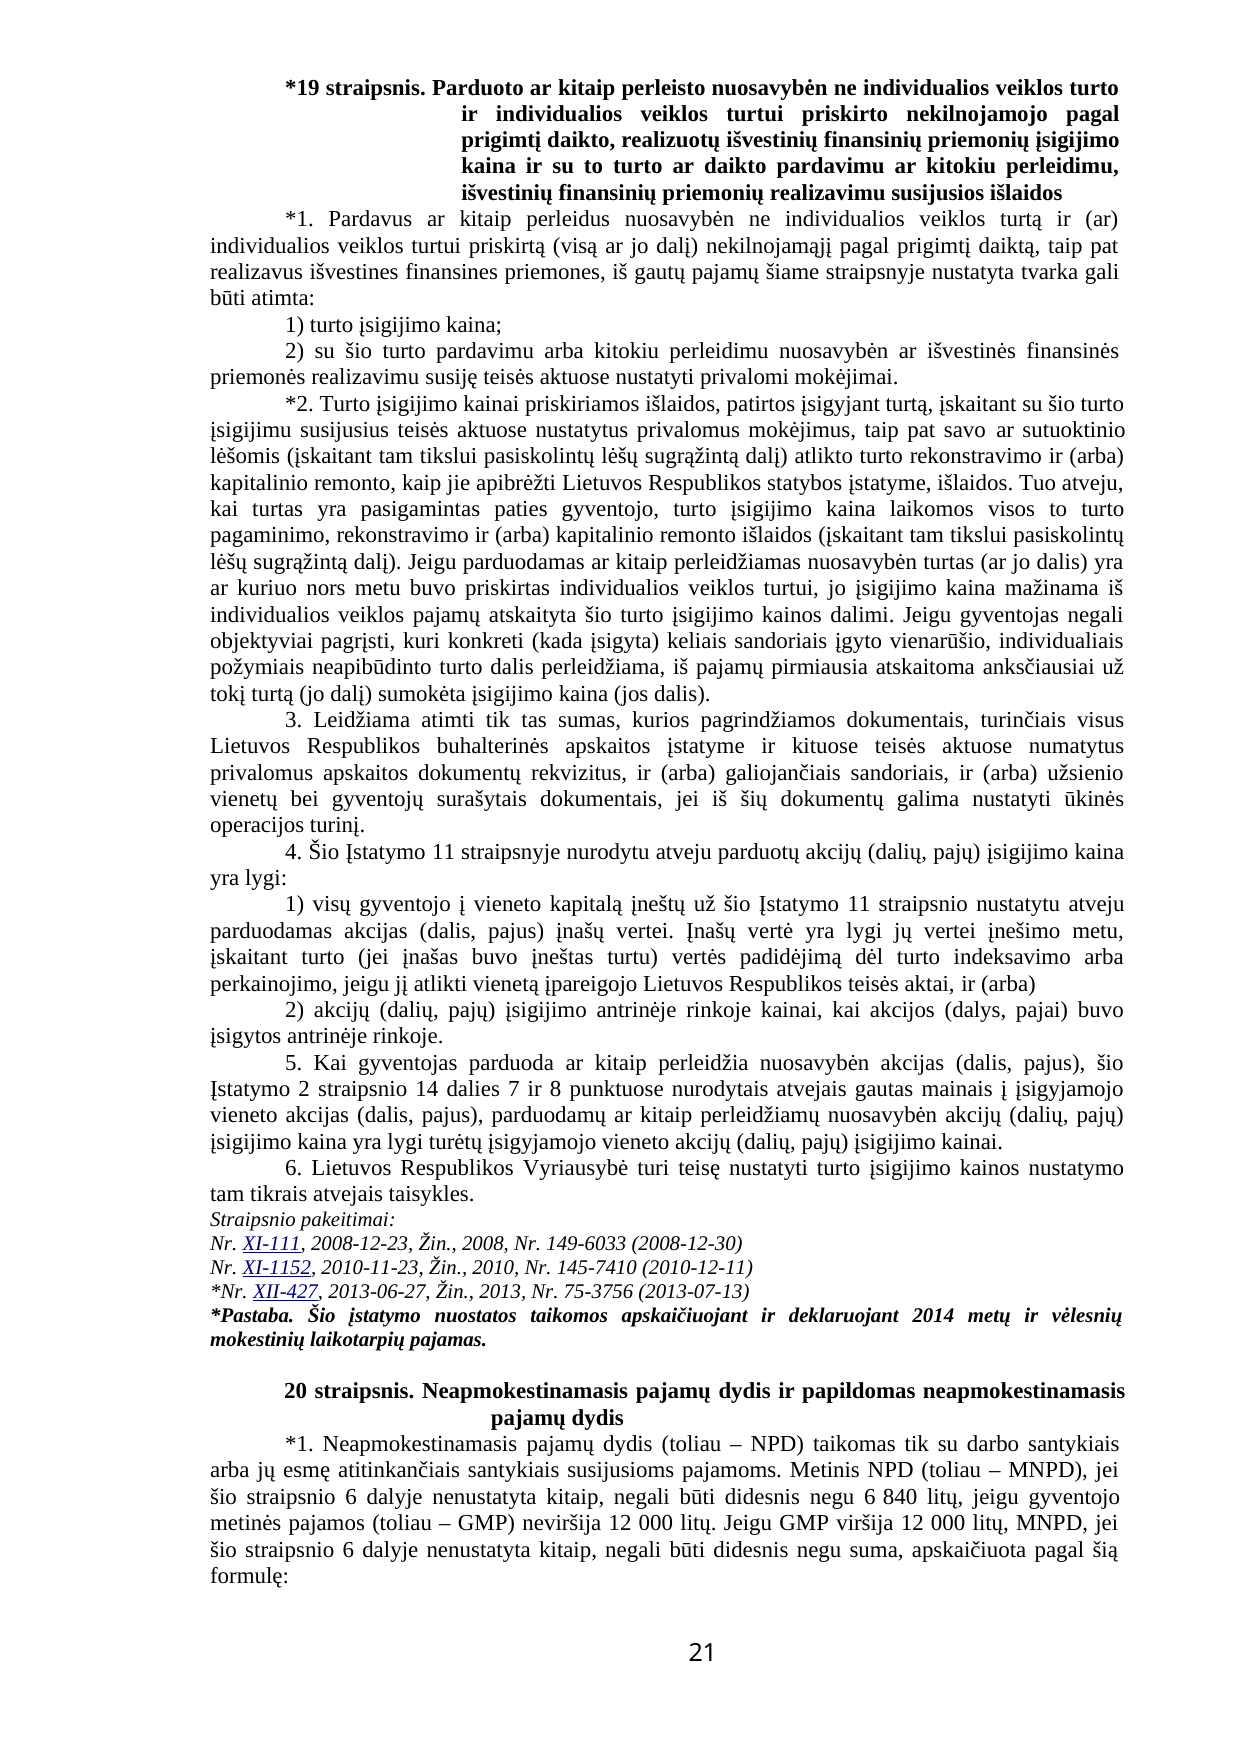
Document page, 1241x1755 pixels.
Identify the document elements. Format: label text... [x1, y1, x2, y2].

text *1. Pardavus ar kitaip perleidus nuosavybėn ne individualios veiklos turtą ir (ar) individualios veiklos turtui priskirtą (visą ar jo dalį) nekilnojamąjį pagal prigimtį daiktą, taip pat realizavus išvestines finansines priemones, iš gautų pajamų šiame straipsnyje nustatyta tvarka gali būti atimta: [210, 205, 1120, 311]
text 20 straipsnis. Neapmokestinamasis pajamų dydis ir papildomas neapmokestinamasis pajamų dydis [284, 1377, 1126, 1430]
text 3. Leidžiama atimti tik tas sumas, kurios pagrindžiamos dokumentais, turinčiais visus Lietuvos Respublikos buhalterinės apskaitos įstatyme ir kituose teisės aktuose numatytus privalomus apskaitos dokumentų rekvizitus, ir (arba) galiojančiais sandoriais, ir (arba) užsienio vienetų bei gyventojų surašytais dokumentais, jei iš šių dokumentų galima nustatyti ūkinės operacijos turinį. [210, 706, 1126, 838]
text *19 straipsnis. Parduoto ar kitaip perleisto nuosavybėn ne individualios veiklos turto ir individualios veiklos turtui priskirto nekilnojamojo pagal prigimtį daikto, realizuotų išvestinių finansinių priemonių įsigijimo kaina ir su to turto ar daikto pardavimu ar kitokiu perleidimu, išvestinių finansinių priemonių realizavimu susijusios išlaidos [285, 73, 1120, 205]
text Straipsnio pakeitimai: [210, 1207, 1126, 1231]
text *1. Neapmokestinamasis pajamų dydis (toliau – NPD) taikomas tik su darbo santykiais arba jų esmę atitinkančiais santykiais susijusioms pajamoms. Metinis NPD (toliau – MNPD), jei šio straipsnio 6 dalyje nenustatyta kitaip, negali būti didesnis negu 6 840 litų, jeigu gyventojo metinės pajamos (toliau – GMP) neviršija 12 000 litų. Jeigu GMP viršija 12 000 litų, MNPD, jei šio straipsnio 6 dalyje nenustatyta kitaip, negali būti didesnis negu suma, apskaičiuota pagal šią formulę: [210, 1430, 1120, 1588]
text 6. Lietuvos Respublikos Vyriausybė turi teisę nustatyti turto įsigijimo kainos nustatymo tam tikrais atvejais taisykles. [210, 1154, 1126, 1207]
text 2) su šio turto pardavimu arba kitokiu perleidimu nuosavybėn ar išvestinės finansinės priemonės realizavimu susiję teisės aktuose nustatyti privalomi mokėjimai. [210, 337, 1120, 390]
text Nr. XI-111, 2008-12-23, Žin., 2008, Nr. 149-6033 (2008-12-30) [210, 1231, 1126, 1255]
text 1) turto įsigijimo kaina; [210, 311, 1120, 337]
subtitle 5. Kai gyventojas parduoda ar kitaip perleidžia nuosavybėn akcijas (dalis, pajus), šio Įstatymo 2 straipsnio 14 dalies 7 ir 8 punktuose nurodytais atvejais gautas mainais į įsigyjamojo vieneto akcijas (dalis, pajus), parduodamų ar kitaip perleidžiamų nuosavybėn akcijų (dalių, pajų) įsigijimo kaina yra lygi turėtų įsigyjamojo vieneto akcijų (dalių, pajų) įsigijimo kainai. [210, 1049, 1126, 1154]
text Nr. XI-1152, 2010-11-23, Žin., 2010, Nr. 145-7410 (2010-12-11) [210, 1255, 1126, 1279]
text *2. Turto įsigijimo kainai priskiriamos išlaidos, patirtos įsigyjant turtą, įskaitant su šio turto įsigijimu susijusius teisės aktuose nustatytus privalomus mokėjimus, taip pat savo ar sutuoktinio lėšomis (įskaitant tam tikslui pasiskolintų lėšų sugrąžintą dalį) atlikto turto rekonstravimo ir (arba) kapitalinio remonto, kaip jie apibrėžti Lietuvos Respublikos statybos įstatyme, išlaidos. Tuo atveju, kai turtas yra pasigamintas paties gyventojo, turto įsigijimo kaina laikomos visos to turto pagaminimo, rekonstravimo ir (arba) kapitalinio remonto išlaidos (įskaitant tam tikslui pasiskolintų lėšų sugrąžintą dalį). Jeigu parduodamas ar kitaip perleidžiamas nuosavybėn turtas (ar jo dalis) yra ar kuriuo nors metu buvo priskirtas individualios veiklos turtui, jo įsigijimo kaina mažinama iš individualios veiklos pajamų atskaityta šio turto įsigijimo kainos dalimi. Jeigu gyventojas negali objektyviai pagrįsti, kuri konkreti (kada įsigyta) keliais sandoriais įgyto vienarūšio, individualiais požymiais neapibūdinto turto dalis perleidžiama, iš pajamų pirmiausia atskaitoma anksčiausiai už tokį turtą (jo dalį) sumokėta įsigijimo kaina (jos dalis). [210, 390, 1126, 706]
text *Nr. XII-427, 2013-06-27, Žin., 2013, Nr. 75-3756 (2013-07-13) [210, 1279, 1126, 1303]
text 4. Šio Įstatymo 11 straipsnyje nurodytu atveju parduotų akcijų (dalių, pajų) įsigijimo kaina yra lygi: [210, 838, 1126, 891]
text 2) akcijų (dalių, pajų) įsigijimo antrinėje rinkoje kainai, kai akcijos (dalys, pajai) buvo įsigytos antrinėje rinkoje. [210, 996, 1126, 1049]
text 1) visų gyventojo į vieneto kapitalą įneštų už šio Įstatymo 11 straipsnio nustatytu atveju parduodamas akcijas (dalis, pajus) įnašų vertei. Įnašų vertė yra lygi jų vertei įnešimo metu, įskaitant turto (jei įnašas buvo įneštas turtu) vertės padidėjimą dėl turto indeksavimo arba perkainojimo, jeigu jį atlikti vienetą įpareigojo Lietuvos Respublikos teisės aktai, ir (arba) [210, 891, 1126, 996]
text *Pastaba. Šio įstatymo nuostatos taikomos apskaičiuojant ir deklaruojant 2014 metų ir vėlesnių mokestinių laikotarpių pajamas. [210, 1303, 1126, 1351]
